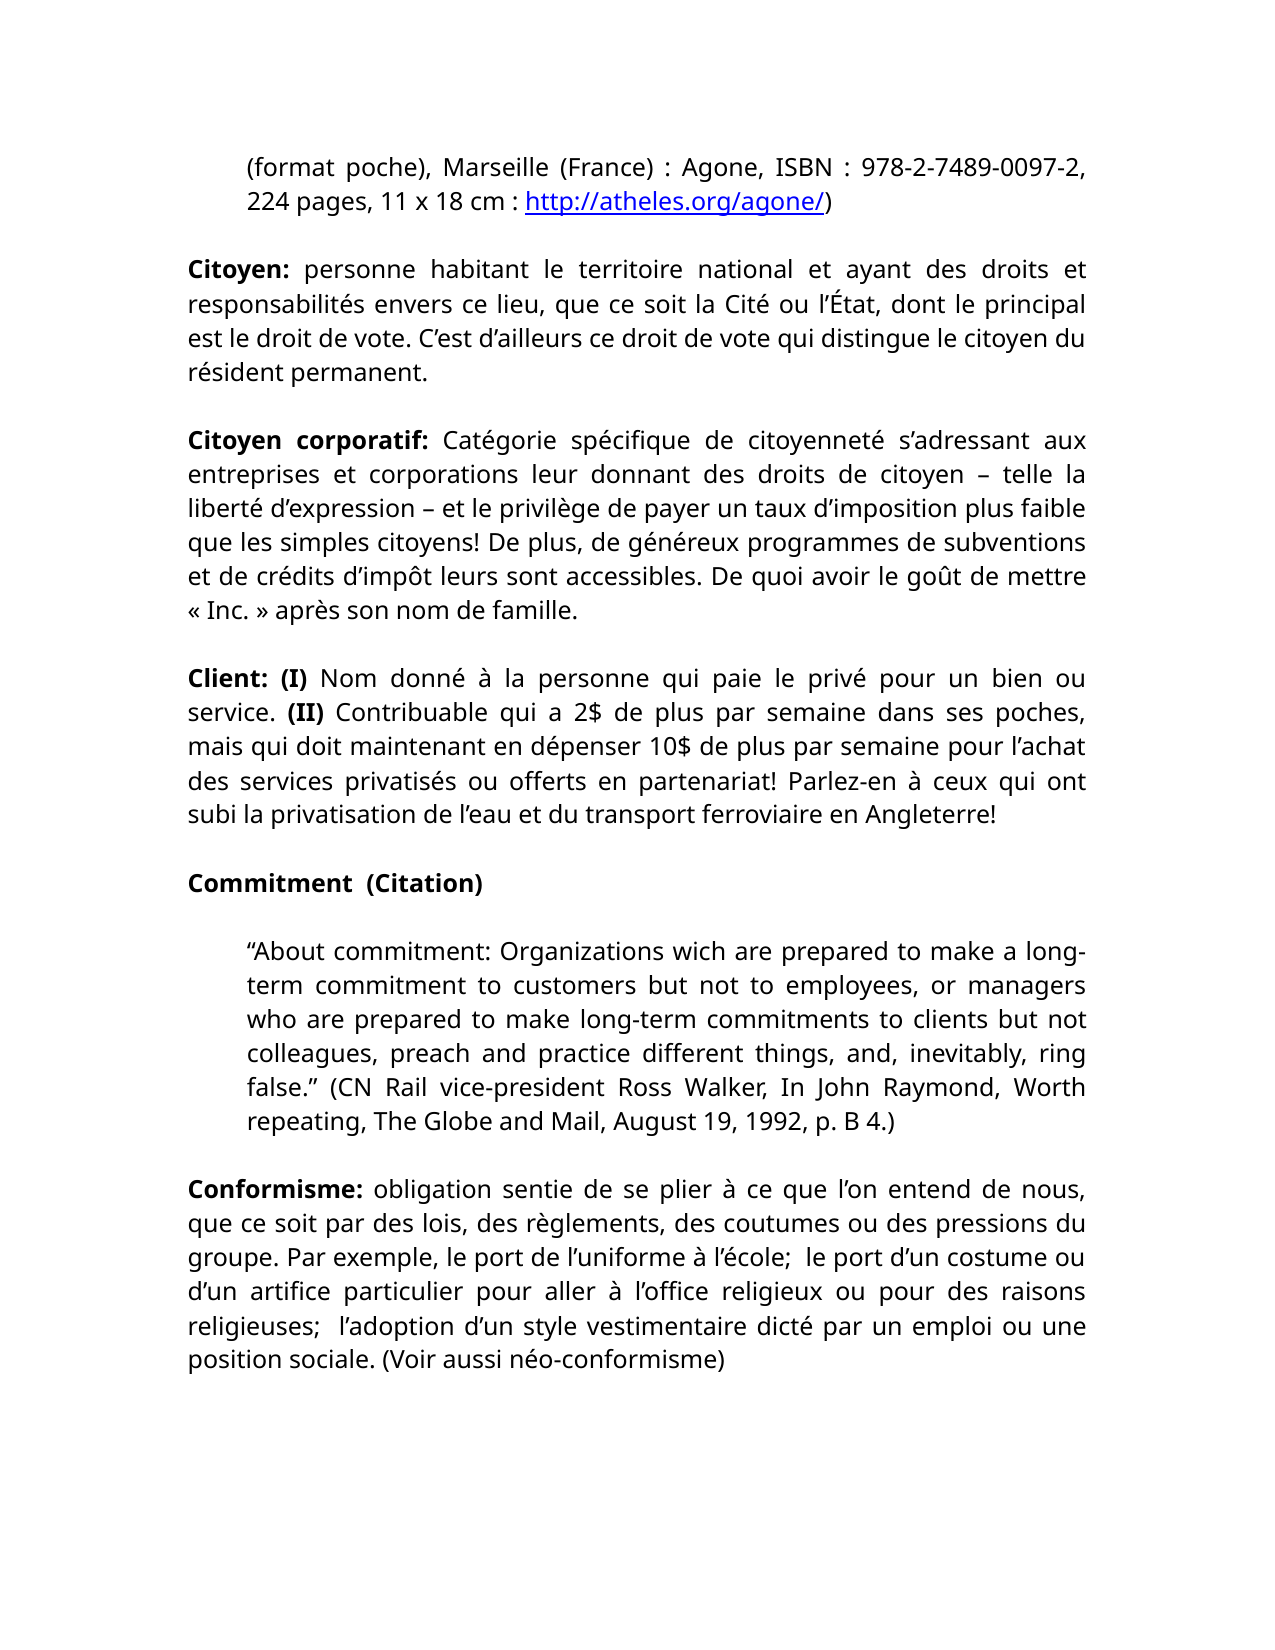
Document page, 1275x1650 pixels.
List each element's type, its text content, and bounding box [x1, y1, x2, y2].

text Conformisme: obligation sentie de se plier à ce que l’on entend de nous, que ce soit par des lois, des règlements, des coutumes ou des pressions du groupe. Par exemple, le port de l’uniforme à l’école; le port d’un costume ou d’un artifice particulier pour aller à l’office religieux ou pour des raisons religieuses; l’adoption d’un style vestimentaire dicté par un emploi ou une position sociale. (Voir aussi néo-conformisme) [187, 1172, 1087, 1376]
text (format poche), Marseille (France) : Agone, ISBN : 978-2-7489-0097-2, 224 pages, 11 x 18 cm : http://atheles.org/agone/) [247, 150, 1087, 218]
text Citoyen: personne habitant le territoire national et ayant des droits et responsabilités envers ce lieu, que ce soit la Cité ou l’État, dont le principal est le droit de vote. C’est d’ailleurs ce droit de vote qui distingue le citoyen du résident permanent. [187, 252, 1087, 388]
text Client: (I) Nom donné à la personne qui paie le privé pour un bien ou service. (II) Contribuable qui a 2$ de plus par semaine dans ses poches, mais qui doit maintenant en dépenser 10$ de plus par semaine pour l’achat des services privatisés ou offerts en partenariat! Parlez-en à ceux qui ont subi la privatisation de l’eau et du transport ferroviaire en Angleterre! [187, 661, 1087, 831]
text Citoyen corporatif: Catégorie spécifique de citoyenneté s’adressant aux entreprises et corporations leur donnant des droits de citoyen – telle la liberté d’expression – et le privilège de payer un taux d’imposition plus faible que les simples citoyens! De plus, de généreux programmes de subventions et de crédits d’impôt leurs sont accessibles. De quoi avoir le goût de mettre « Inc. » après son nom de famille. [187, 422, 1087, 627]
text Commitment (Citation) [187, 865, 1087, 899]
text “About commitment: Organizations wich are prepared to make a long-term commitment to customers but not to employees, or managers who are prepared to make long-term commitments to clients but not colleagues, preach and practice different things, and, inevitably, ring false.” (CN Rail vice-president Ross Walker, In John Raymond, Worth repeating, The Globe and Mail, August 19, 1992, p. B 4.) [247, 933, 1087, 1138]
